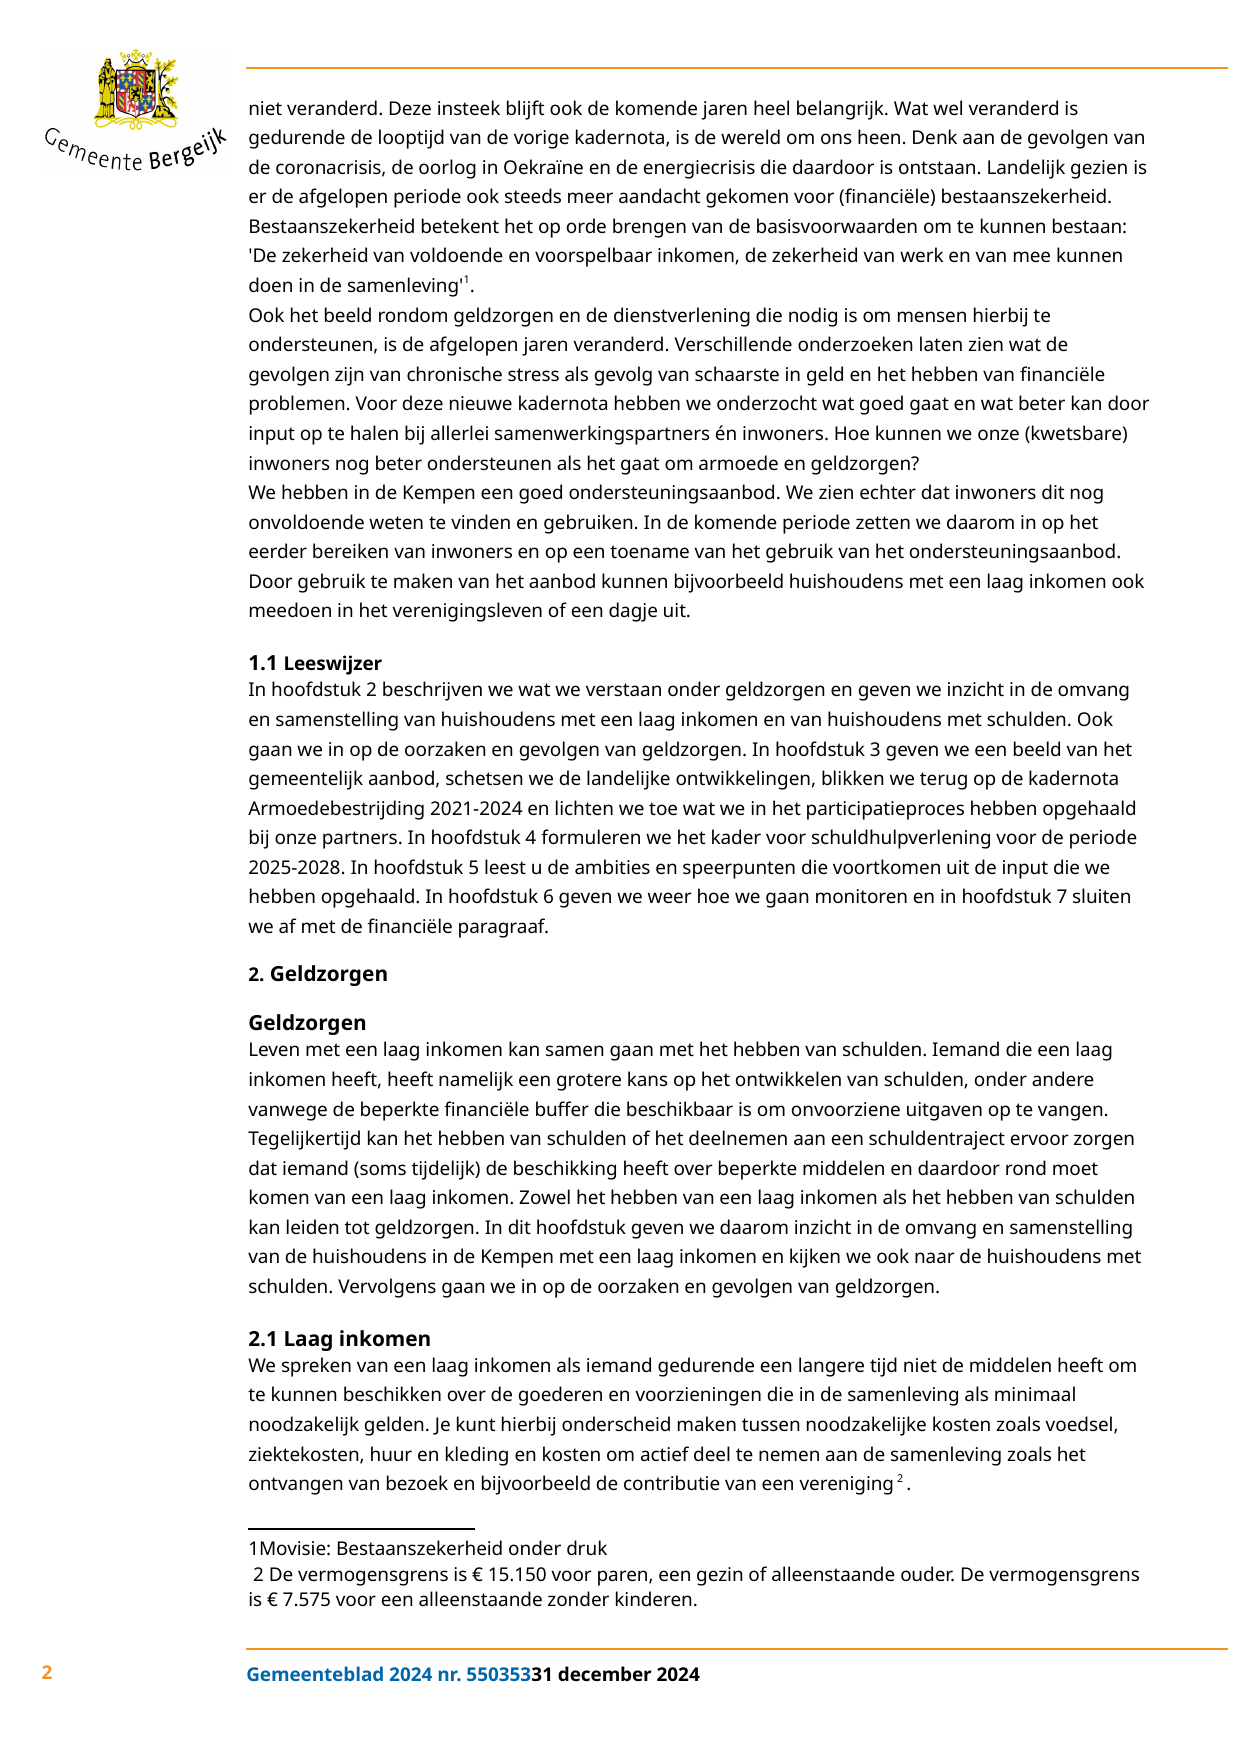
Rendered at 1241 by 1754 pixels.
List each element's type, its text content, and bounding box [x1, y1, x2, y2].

text Geldzorgen [248, 1008, 1152, 1037]
text 2. Geldzorgen [248, 959, 1152, 987]
text 2.1 Laag inkomen [248, 1324, 1152, 1352]
text Movisie: Bestaanszekerheid onder druk [248, 1535, 1152, 1561]
text Leven met een laag inkomen kan samen gaan met het hebben van schulden. Iemand die een laag inkomen heeft, heeft namelijk een grotere kans op het ontwikkelen van schulden, onder andere vanwege de beperkte financiële buffer die beschikbaar is om onvoorziene uitgaven op te vangen. Tegelijkertijd kan het hebben van schulden of het deelnemen aan een schuldentraject ervoor zorgen dat iemand (soms tijdelijk) de beschikking heeft over beperkte middelen en daardoor rond moet komen van een laag inkomen. Zowel het hebben van een laag inkomen als het hebben van schulden kan leiden tot geldzorgen. In dit hoofdstuk geven we daarom inzicht in de omvang en samenstelling van de huishoudens in de Kempen met een laag inkomen en kijken we ook naar de huishoudens met schulden. Vervolgens gaan we in op de oorzaken en gevolgen van geldzorgen. [248, 1037, 1152, 1299]
text We hebben in de Kempen een goed ondersteuningsaanbod. We zien echter dat inwoners dit nog onvoldoende weten te vinden en gebruiken. In de komende periode zetten we daarom in op het eerder bereiken van inwoners en op een toename van het gebruik van het ondersteuningsaanbod. Door gebruik te maken van het aanbod kunnen bijvoorbeeld huishoudens met een laag inkomen ook meedoen in het verenigingsleven of een dagje uit. [248, 479, 1152, 623]
text We spreken van een laag inkomen als iemand gedurende een langere tijd niet de middelen heeft om te kunnen beschikken over de goederen en voorzieningen die in de samenleving als minimaal noodzakelijk gelden. Je kunt hierbij onderscheid maken tussen noodzakelijke kosten zoals voedsel, ziektekosten, huur en kleding en kosten om actief deel te nemen aan de samenleving zoals het ontvangen van bezoek en bijvoorbeeld de contributie van een vereniging. [248, 1352, 1152, 1496]
text De vermogensgrens is € 15.150 voor paren, een gezin of alleenstaande ouder. De vermogensgrens is € 7.575 voor een alleenstaande zonder kinderen. [248, 1561, 1152, 1612]
text Ook het beeld rondom geldzorgen en de dienstverlening die nodig is om mensen hierbij te ondersteunen, is de afgelopen jaren veranderd. Verschillende onderzoeken laten zien wat de gevolgen zijn van chronische stress als gevolg van schaarste in geld en het hebben van financiële problemen. Voor deze nieuwe kadernota hebben we onderzocht wat goed gaat en wat beter kan door input op te halen bij allerlei samenwerkingspartners én inwoners. Hoe kunnen we onze (kwetsbare) inwoners nog beter ondersteunen als het gaat om armoede en geldzorgen? [248, 302, 1152, 476]
text 1.1 Leeswijzer [248, 648, 1152, 677]
text niet veranderd. Deze insteek blijft ook de komende jaren heel belangrijk. Wat wel veranderd is gedurende de looptijd van de vorige kadernota, is de wereld om ons heen. Denk aan de gevolgen van de coronacrisis, de oorlog in Oekraïne en de energiecrisis die daardoor is ontstaan. Landelijk gezien is er de afgelopen periode ook steeds meer aandacht gekomen voor (financiële) bestaanszekerheid. Bestaanszekerheid betekent het op orde brengen van de basisvoorwaarden om te kunnen bestaan: 'De zekerheid van voldoende en voorspelbaar inkomen, de zekerheid van werk en van mee kunnen doen in de samenleving'. [248, 95, 1152, 298]
text In hoofdstuk 2 beschrijven we wat we verstaan onder geldzorgen en geven we inzicht in de omvang en samenstelling van huishoudens met een laag inkomen en van huishoudens met schulden. Ook gaan we in op de oorzaken en gevolgen van geldzorgen. In hoofdstuk 3 geven we een beeld van het gemeentelijk aanbod, schetsen we de landelijke ontwikkelingen, blikken we terug op de kadernota Armoedebestrijding 2021-2024 en lichten we toe wat we in het participatieproces hebben opgehaald bij onze partners. In hoofdstuk 4 formuleren we het kader voor schuldhulpverlening voor de periode 2025-2028. In hoofdstuk 5 leest u de ambities en speerpunten die voortkomen uit de input die we hebben opgehaald. In hoofdstuk 6 geven we weer hoe we gaan monitoren en in hoofdstuk 7 sluiten we af met de financiële paragraaf. [248, 677, 1152, 939]
picture [41, 47, 231, 172]
